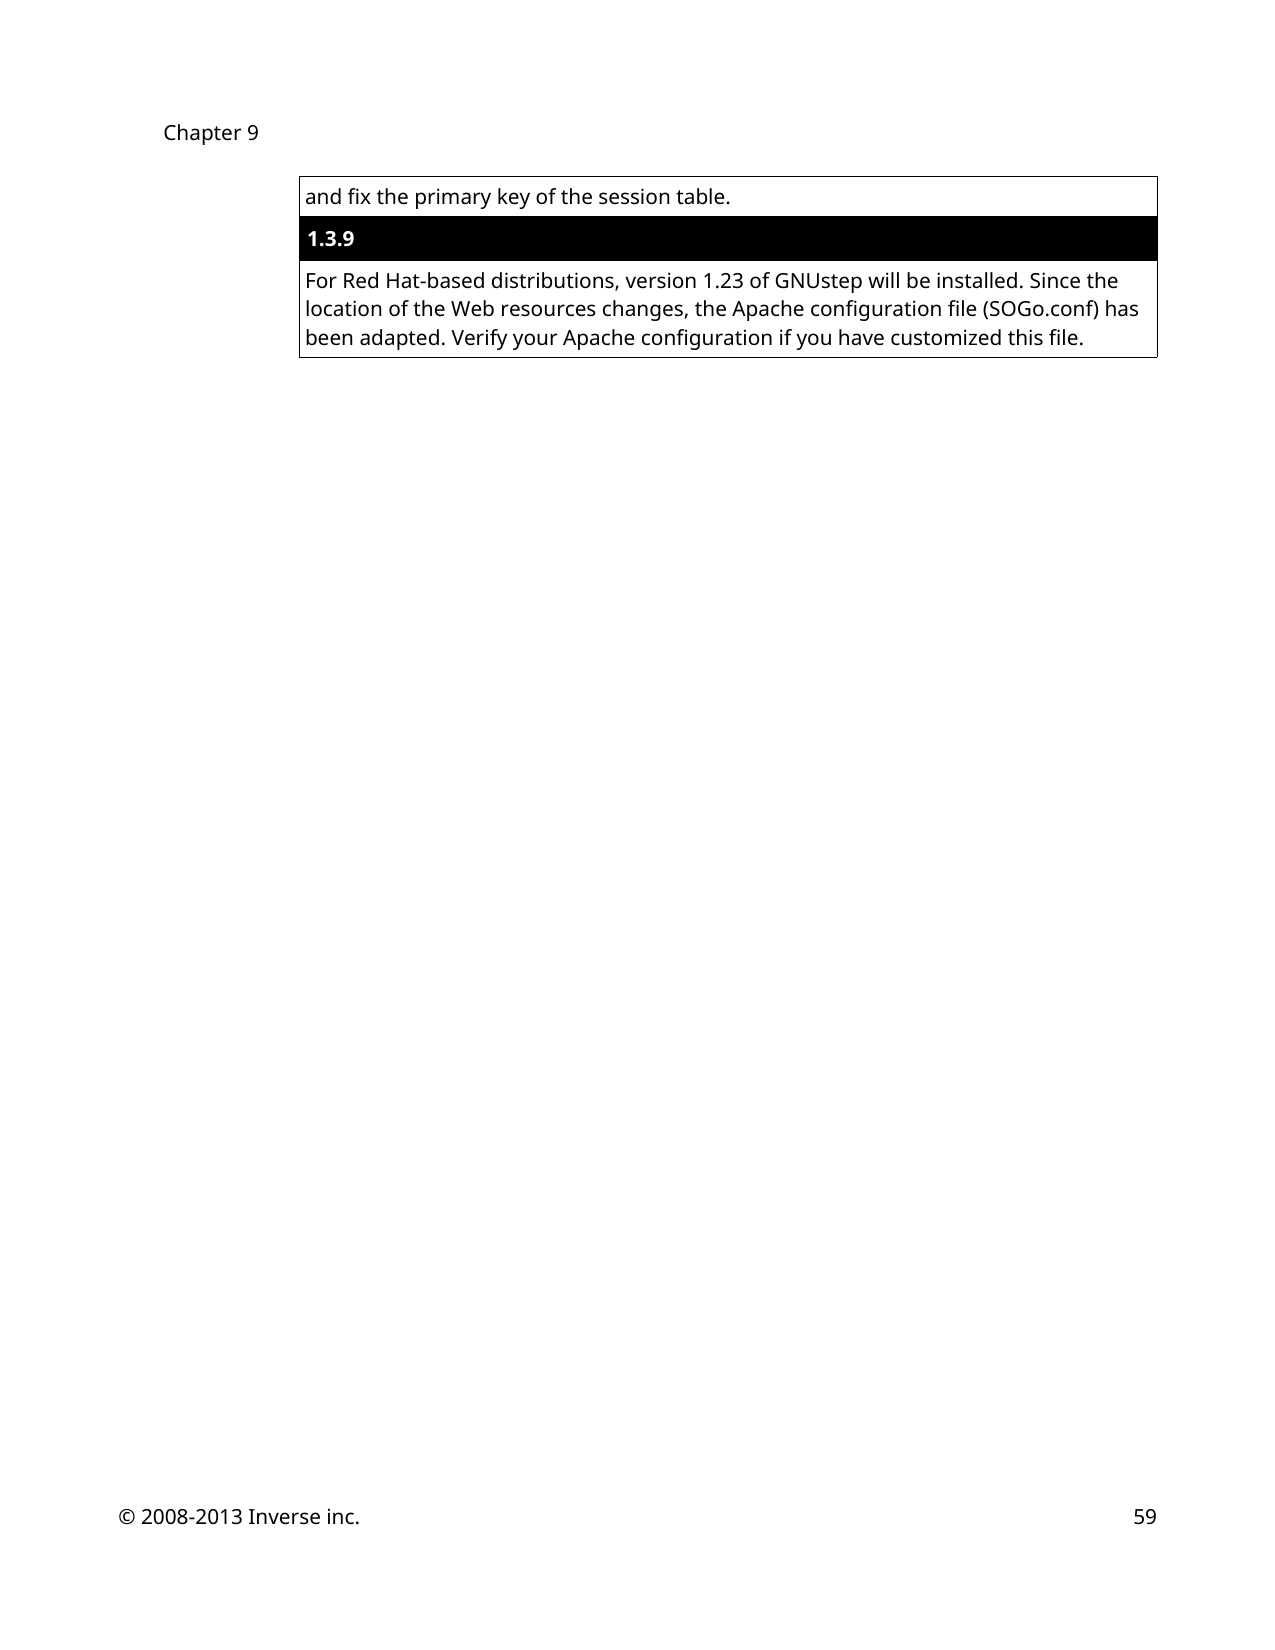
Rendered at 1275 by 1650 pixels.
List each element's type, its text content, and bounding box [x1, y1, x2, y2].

table_cell For Red Hat-based distributions, version 1.23 of GNUstep will be installed. Since the location of the Web resources changes, the Apache configuration file (SOGo.conf) has been adapted. Verify your Apache configuration if you have customized this file. [300, 261, 1157, 357]
table_cell and fix the primary key of the session table. [300, 177, 1157, 216]
table_cell 1.3.9 [300, 217, 1157, 260]
